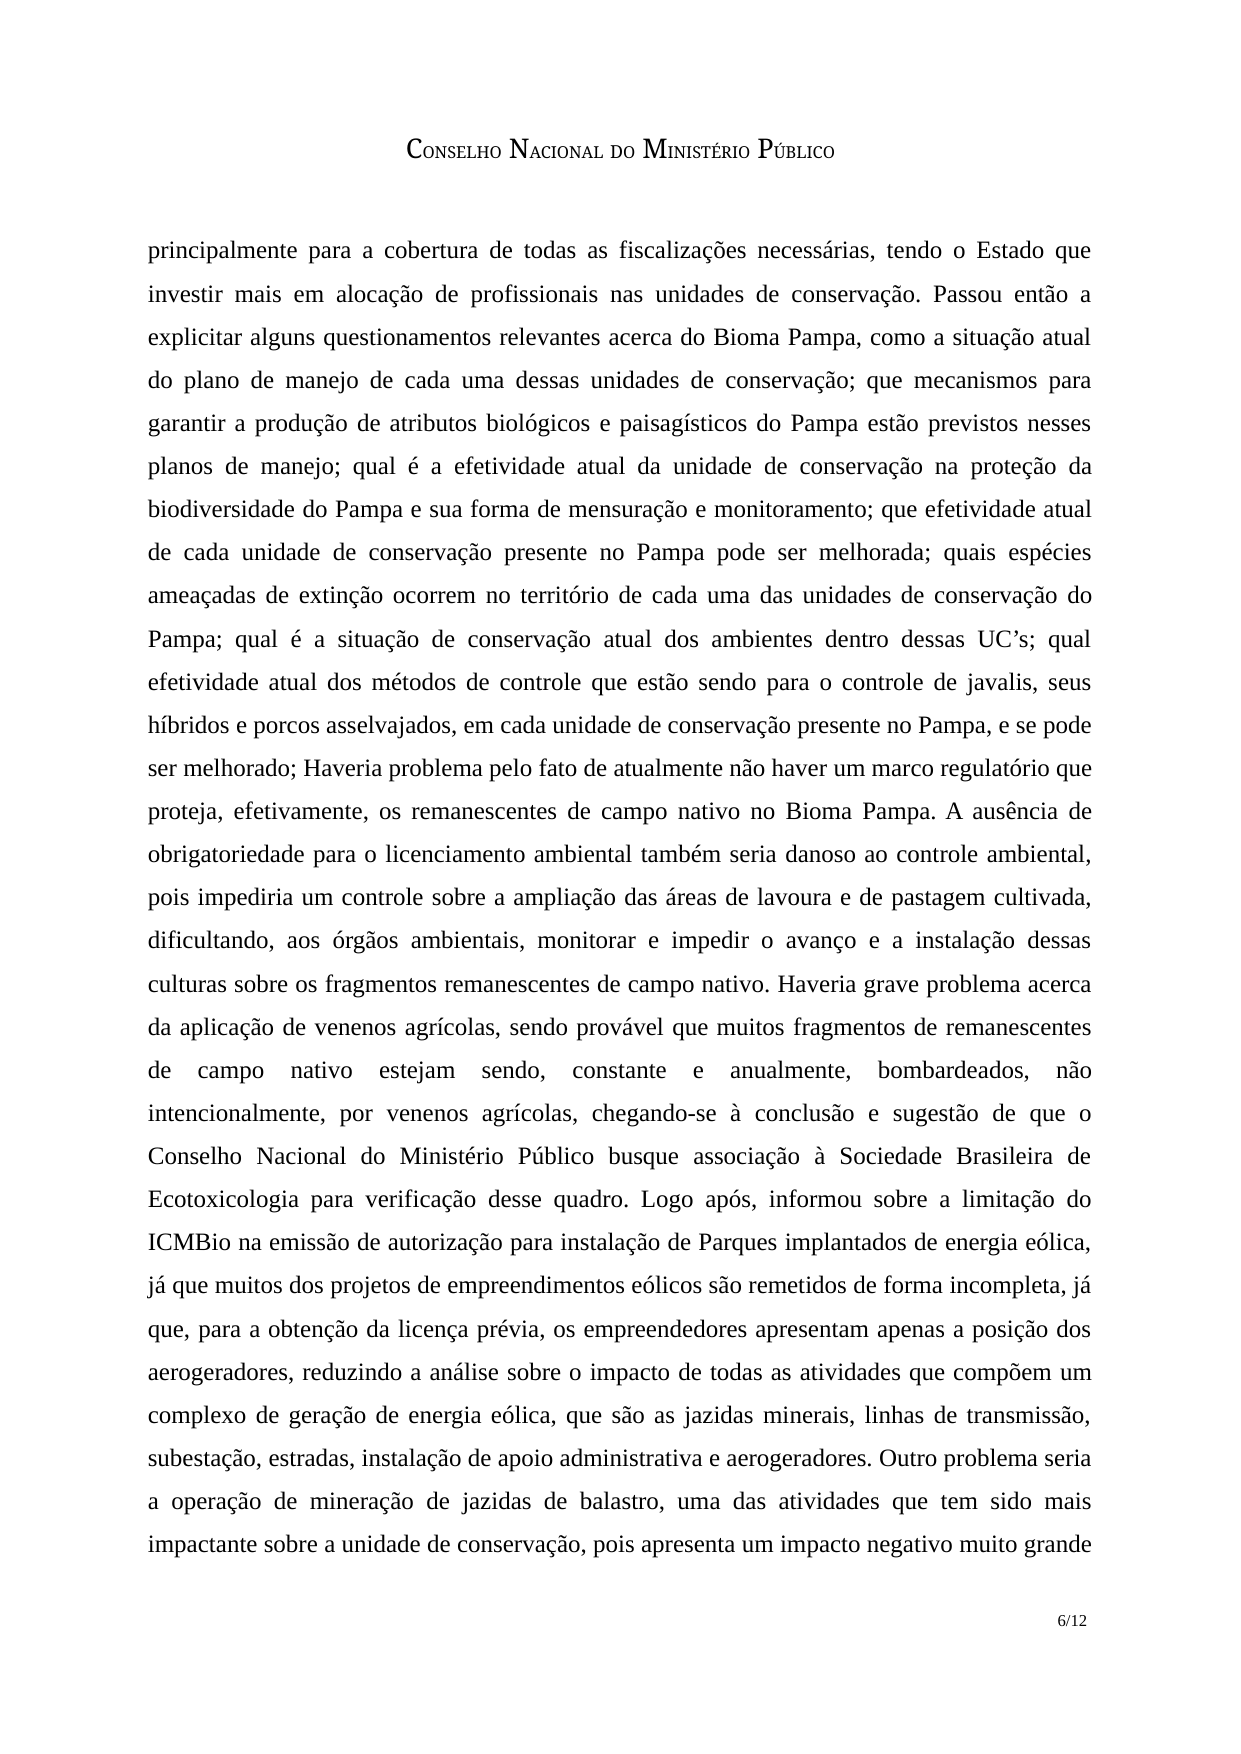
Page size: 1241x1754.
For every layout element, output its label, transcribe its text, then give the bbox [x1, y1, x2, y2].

text principalmente para a cobertura de todas as fiscalizações necessárias, tendo o Estado que investir mais em alocação de profissionais nas unidades de conservação. Passou então a explicitar alguns questionamentos relevantes acerca do Bioma Pampa, como a situação atual do plano de manejo de cada uma dessas unidades de conservação; que mecanismos para garantir a produção de atributos biológicos e paisagísticos do Pampa estão previstos nesses planos de manejo; qual é a efetividade atual da unidade de conservação na proteção da biodiversidade do Pampa e sua forma de mensuração e monitoramento; que efetividade atual de cada unidade de conservação presente no Pampa pode ser melhorada; quais espécies ameaçadas de extinção ocorrem no território de cada uma das unidades de conservação do Pampa; qual é a situação de conservação atual dos ambientes dentro dessas UC’s; qual efetividade atual dos métodos de controle que estão sendo para o controle de javalis, seus híbridos e porcos asselvajados, em cada unidade de conservação presente no Pampa, e se pode ser melhorado; Haveria problema pelo fato de atualmente não haver um marco regulatório que proteja, efetivamente, os remanescentes de campo nativo no Bioma Pampa. A ausência de obrigatoriedade para o licenciamento ambiental também seria danoso ao controle ambiental, pois impediria um controle sobre a ampliação das áreas de lavoura e de pastagem cultivada, dificultando, aos órgãos ambientais, monitorar e impedir o avanço e a instalação dessas culturas sobre os fragmentos remanescentes de campo nativo. Haveria grave problema acerca da aplicação de venenos agrícolas, sendo provável que muitos fragmentos de remanescentes de campo nativo estejam sendo, constante e anualmente, bombardeados, não intencionalmente, por venenos agrícolas, chegando-se à conclusão e sugestão de que o Conselho Nacional do Ministério Público busque associação à Sociedade Brasileira de Ecotoxicologia para verificação desse quadro. Logo após, informou sobre a limitação do ICMBio na emissão de autorização para instalação de Parques implantados de energia eólica, já que muitos dos projetos de empreendimentos eólicos são remetidos de forma incompleta, já que, para a obtenção da licença prévia, os empreendedores apresentam apenas a posição dos aerogeradores, reduzindo a análise sobre o impacto de todas as atividades que compõem um complexo de geração de energia eólica, que são as jazidas minerais, linhas de transmissão, subestação, estradas, instalação de apoio administrativa e aerogeradores. Outro problema seria a operação de mineração de jazidas de balastro, uma das atividades que tem sido mais impactante sobre a unidade de conservação, pois apresenta um impacto negativo muito grande [148, 236, 1093, 1558]
